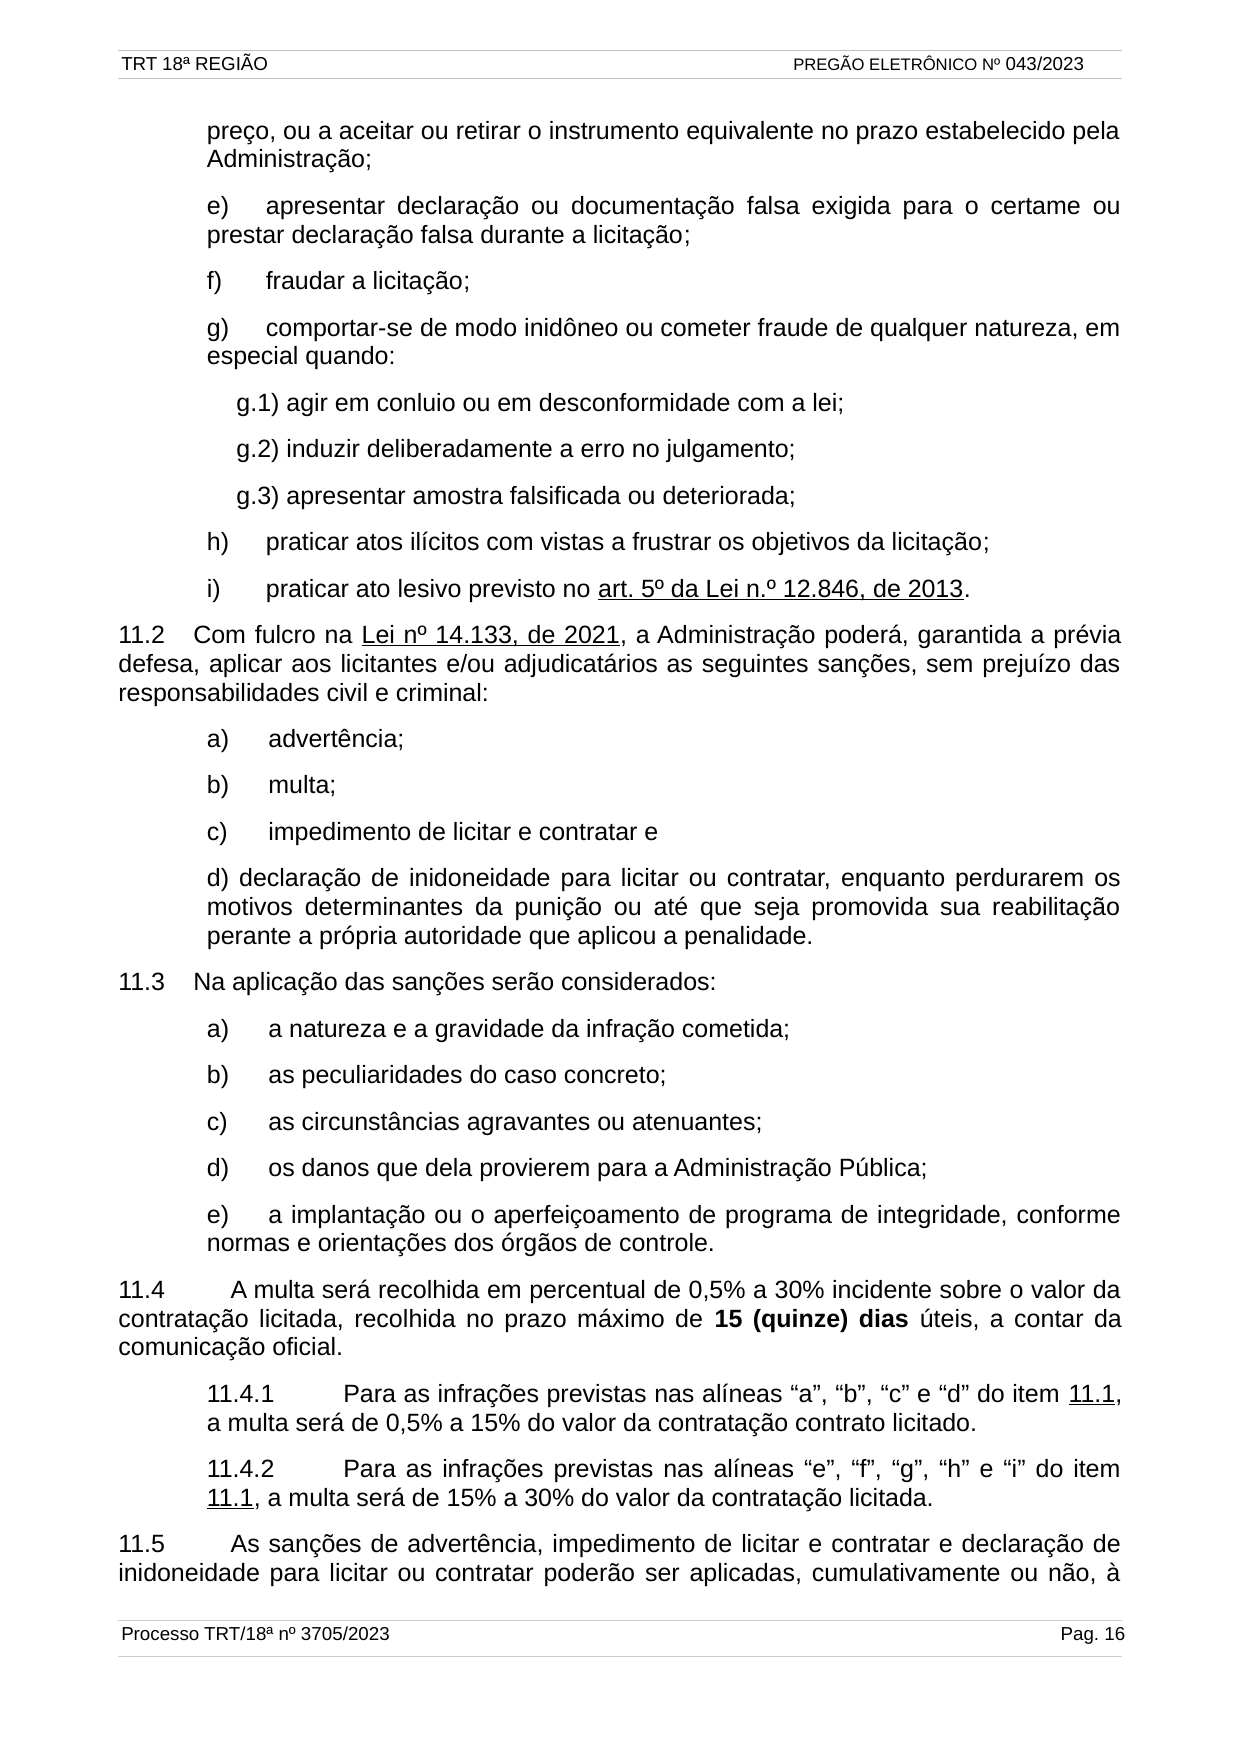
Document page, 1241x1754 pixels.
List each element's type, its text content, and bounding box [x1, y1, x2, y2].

text b) as peculiaridades do caso concreto; [207, 1060, 1122, 1089]
text 11.4.1 Para as infrações previstas nas alíneas “a”, “b”, “c” e “d” do item 11.1, a multa será de 0,5% a 15% do valor da contratação contrato licitado. [207, 1379, 1122, 1436]
text g) comportar-se de modo inidôneo ou cometer fraude de qualquer natureza, em especial quando: [207, 312, 1122, 370]
text e) apresentar declaração ou documentação falsa exigida para o certame ou prestar declaração falsa durante a licitação; [207, 191, 1122, 248]
text d) os danos que dela provierem para a Administração Pública; [207, 1153, 1122, 1182]
text 11.3 Na aplicação das sanções serão considerados: [118, 967, 1122, 996]
text a) a natureza e a gravidade da infração cometida; [207, 1014, 1122, 1042]
text i) praticar ato lesivo previsto no art. 5º da Lei n.º 12.846, de 2013. [207, 573, 1122, 602]
text c) impedimento de licitar e contratar e [207, 817, 1122, 846]
text c) as circunstâncias agravantes ou atenuantes; [207, 1107, 1122, 1135]
text 11.4 A multa será recolhida em percentual de 0,5% a 30% incidente sobre o valor da contratação licitada, recolhida no prazo máximo de 15 (quinze) dias úteis, a contar da comunicação oficial. [118, 1275, 1122, 1361]
text f) fraudar a licitação; [207, 266, 1122, 295]
text g.1) agir em conluio ou em desconformidade com a lei; [236, 388, 1122, 416]
text preço, ou a aceitar ou retirar o instrumento equivalente no prazo estabelecido pela Administração; [207, 116, 1122, 173]
text b) multa; [207, 770, 1122, 799]
text 11.2 Com fulcro na Lei nº 14.133, de 2021, a Administração poderá, garantida a prévia defesa, aplicar aos licitantes e/ou adjudicatários as seguintes sanções, sem prejuízo das responsabilidades civil e criminal: [118, 620, 1122, 706]
text d) declaração de inidoneidade para licitar ou contratar, enquanto perdurarem os motivos determinantes da punição ou até que seja promovida sua reabilitação perante a própria autoridade que aplicou a penalidade. [207, 863, 1122, 949]
text a) advertência; [207, 724, 1122, 753]
text h) praticar atos ilícitos com vistas a frustrar os objetivos da licitação; [207, 527, 1122, 556]
text g.2) induzir deliberadamente a erro no julgamento; [236, 434, 1122, 463]
text 11.5 As sanções de advertência, impedimento de licitar e contratar e declaração de inidoneidade para licitar ou contratar poderão ser aplicadas, cumulativamente ou não, à [118, 1529, 1122, 1587]
text 11.4.2 Para as infrações previstas nas alíneas “e”, “f”, “g”, “h” e “i” do item 11.1, a multa será de 15% a 30% do valor da contratação licitada. [207, 1454, 1122, 1511]
text e) a implantação ou o aperfeiçoamento de programa de integridade, conforme normas e orientações dos órgãos de controle. [207, 1199, 1122, 1257]
text g.3) apresentar amostra falsificada ou deteriorada; [236, 481, 1122, 509]
